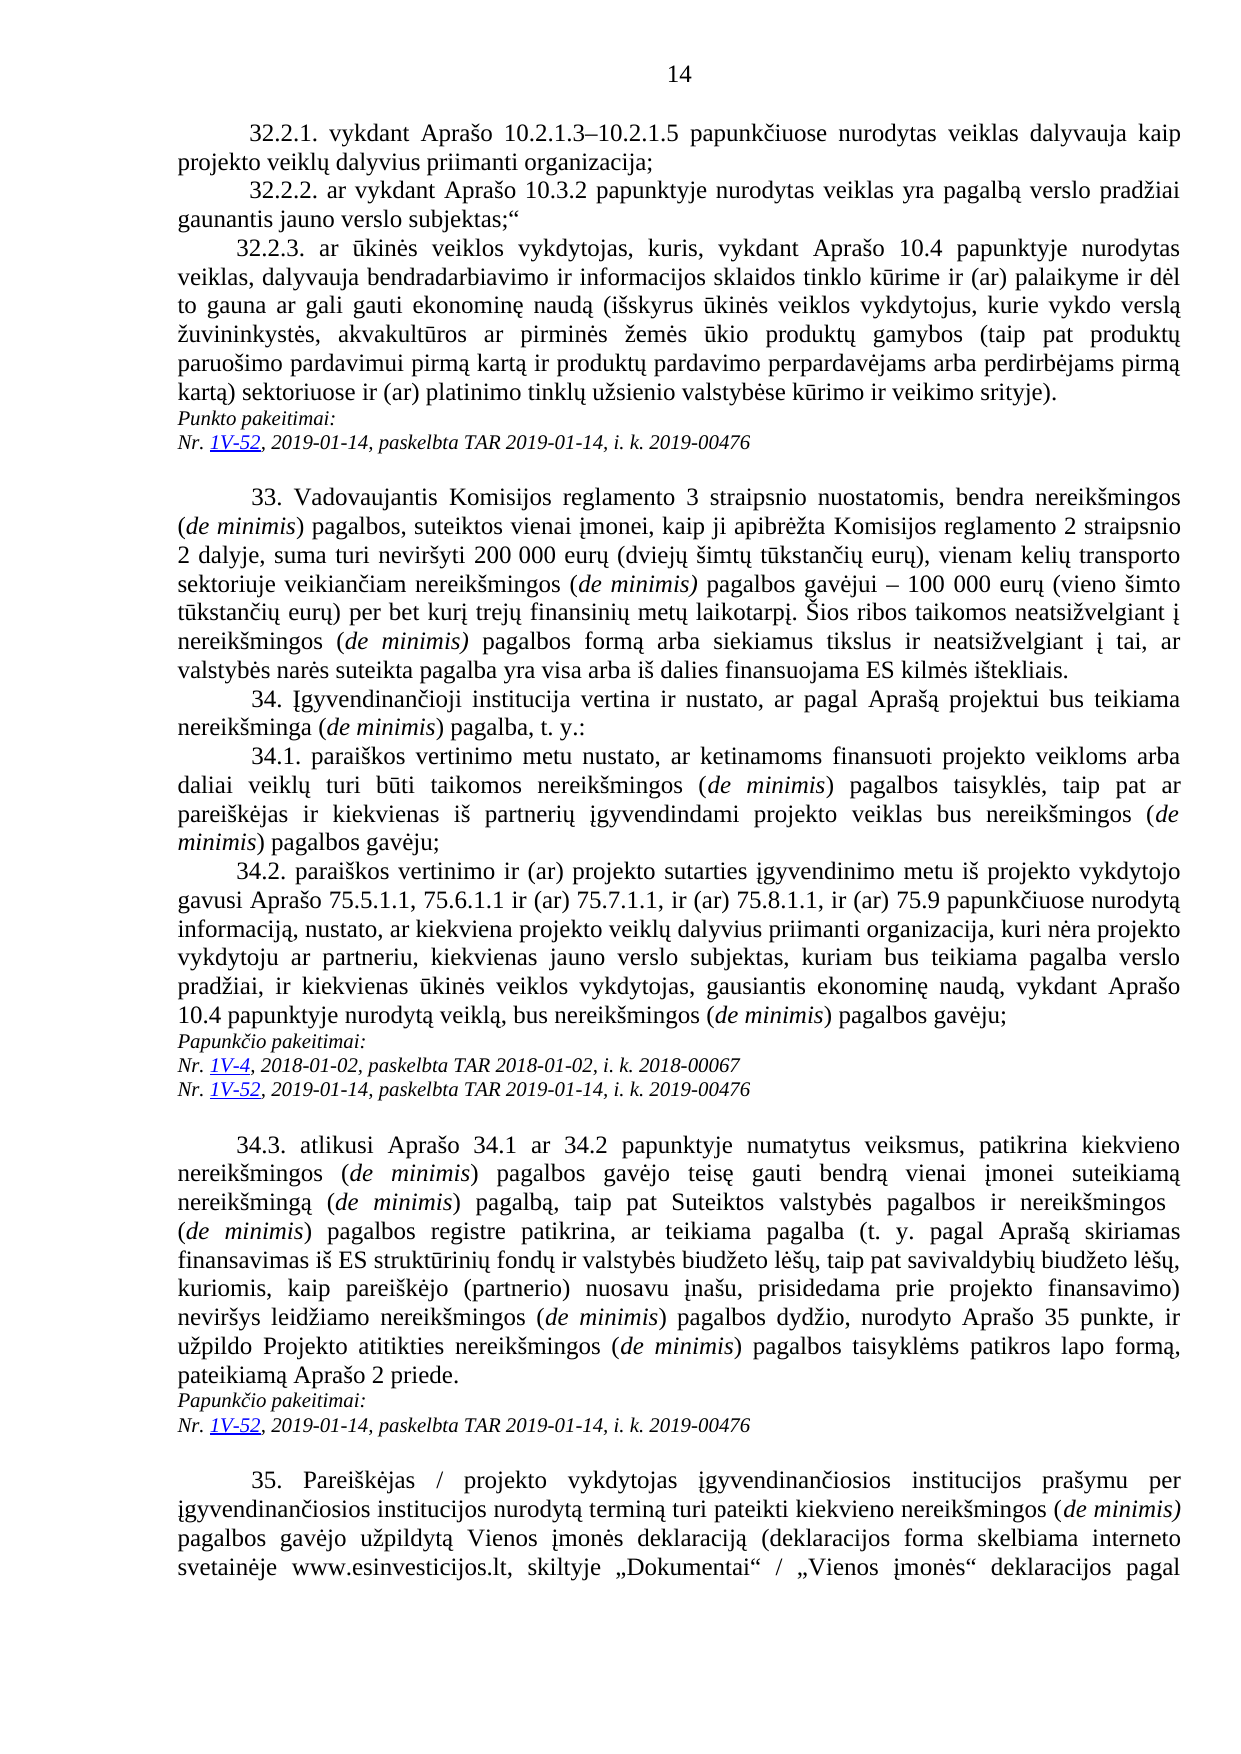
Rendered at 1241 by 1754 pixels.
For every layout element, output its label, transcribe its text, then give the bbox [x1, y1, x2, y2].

text Nr. 1V-4, 2018-01-02, paskelbta TAR 2018-01-02, i. k. 2018-00067 [177, 1053, 1181, 1077]
text 34. Įgyvendinančioji institucija vertina ir nustato, ar pagal Aprašą projektui bus teikiama nereikšminga (de minimis) pagalba, t. y.: [177, 684, 1181, 741]
text 32.2.2. ar vykdant Aprašo 10.3.2 papunktyje nurodytas veiklas yra pagalbą verslo pradžiai gaunantis jauno verslo subjektas;“ [177, 176, 1181, 233]
text 34.3. atlikusi Aprašo 34.1 ar 34.2 papunktyje numatytus veiksmus, patikrina kiekvieno nereikšmingos (de minimis) pagalbos gavėjo teisę gauti bendrą vienai įmonei suteikiamą nereikšmingą (de minimis) pagalbą, taip pat Suteiktos valstybės pagalbos ir nereikšmingos (de minimis) pagalbos registre patikrina, ar teikiama pagalba (t. y. pagal Aprašą skiriamas finansavimas iš ES struktūrinių fondų ir valstybės biudžeto lėšų, taip pat savivaldybių biudžeto lėšų, kuriomis, kaip pareiškėjo (partnerio) nuosavu įnašu, prisidedama prie projekto finansavimo) neviršys leidžiamo nereikšmingos (de minimis) pagalbos dydžio, nurodyto Aprašo 35 punkte, ir užpildo Projekto atitikties nereikšmingos (de minimis) pagalbos taisyklėms patikros lapo formą, pateikiamą Aprašo 2 priede. [177, 1130, 1181, 1388]
text Papunkčio pakeitimai: [177, 1029, 1181, 1053]
text 33. Vadovaujantis Komisijos reglamento 3 straipsnio nuostatomis, bendra nereikšmingos (de minimis) pagalbos, suteiktos vienai įmonei, kaip ji apibrėžta Komisijos reglamento 2 straipsnio 2 dalyje, suma turi neviršyti 200 000 eurų (dviejų šimtų tūkstančių eurų), vienam kelių transporto sektoriuje veikiančiam nereikšmingos (de minimis) pagalbos gavėjui – 100 000 eurų (vieno šimto tūkstančių eurų) per bet kurį trejų finansinių metų laikotarpį. Šios ribos taikomos neatsižvelgiant į nereikšmingos (de minimis) pagalbos formą arba siekiamus tikslus ir neatsižvelgiant į tai, ar valstybės narės suteikta pagalba yra visa arba iš dalies finansuojama ES kilmės ištekliais. [177, 482, 1181, 684]
text 34.2. paraiškos vertinimo ir (ar) projekto sutarties įgyvendinimo metu iš projekto vykdytojo gavusi Aprašo 75.5.1.1, 75.6.1.1 ir (ar) 75.7.1.1, ir (ar) 75.8.1.1, ir (ar) 75.9 papunkčiuose nurodytą informaciją, nustato, ar kiekviena projekto veiklų dalyvius priimanti organizacija, kuri nėra projekto vykdytoju ar partneriu, kiekvienas jauno verslo subjektas, kuriam bus teikiama pagalba verslo pradžiai, ir kiekvienas ūkinės veiklos vykdytojas, gausiantis ekonominę naudą, vykdant Aprašo 10.4 papunktyje nurodytą veiklą, bus nereikšmingos (de minimis) pagalbos gavėju; [177, 856, 1181, 1029]
text Nr. 1V-52, 2019-01-14, paskelbta TAR 2019-01-14, i. k. 2019-00476 [177, 430, 1181, 454]
text Papunkčio pakeitimai: [177, 1388, 1181, 1412]
text Nr. 1V-52, 2019-01-14, paskelbta TAR 2019-01-14, i. k. 2019-00476 [177, 1412, 1181, 1437]
text 34.1. paraiškos vertinimo metu nustato, ar ketinamoms finansuoti projekto veikloms arba daliai veiklų turi būti taikomos nereikšmingos (de minimis) pagalbos taisyklės, taip pat ar pareiškėjas ir kiekvienas iš partnerių įgyvendindami projekto veiklas bus nereikšmingos (de minimis) pagalbos gavėju; [177, 741, 1181, 856]
text 32.2.1. vykdant Aprašo 10.2.1.3–10.2.1.5 papunkčiuose nurodytas veiklas dalyvauja kaip projekto veiklų dalyvius priimanti organizacija; [177, 118, 1181, 176]
text 32.2.3. ar ūkinės veiklos vykdytojas, kuris, vykdant Aprašo 10.4 papunktyje nurodytas veiklas, dalyvauja bendradarbiavimo ir informacijos sklaidos tinklo kūrime ir (ar) palaikyme ir dėl to gauna ar gali gauti ekonominę naudą (išskyrus ūkinės veiklos vykdytojus, kurie vykdo verslą žuvininkystės, akvakultūros ar pirminės žemės ūkio produktų gamybos (taip pat produktų paruošimo pardavimui pirmą kartą ir produktų pardavimo perpardavėjams arba perdirbėjams pirmą kartą) sektoriuose ir (ar) platinimo tinklų užsienio valstybėse kūrimo ir veikimo srityje). [177, 233, 1181, 406]
text 35. Pareiškėjas / projekto vykdytojas įgyvendinančiosios institucijos prašymu per įgyvendinančiosios institucijos nurodytą terminą turi pateikti kiekvieno nereikšmingos (de minimis) pagalbos gavėjo užpildytą Vienos įmonės deklaraciją (deklaracijos forma skelbiama interneto svetainėje www.esinvesticijos.lt, skiltyje „Dokumentai“ / „Vienos įmonės“ deklaracijos pagal [177, 1465, 1181, 1580]
text Punkto pakeitimai: [177, 406, 1181, 430]
text Nr. 1V-52, 2019-01-14, paskelbta TAR 2019-01-14, i. k. 2019-00476 [177, 1077, 1181, 1101]
